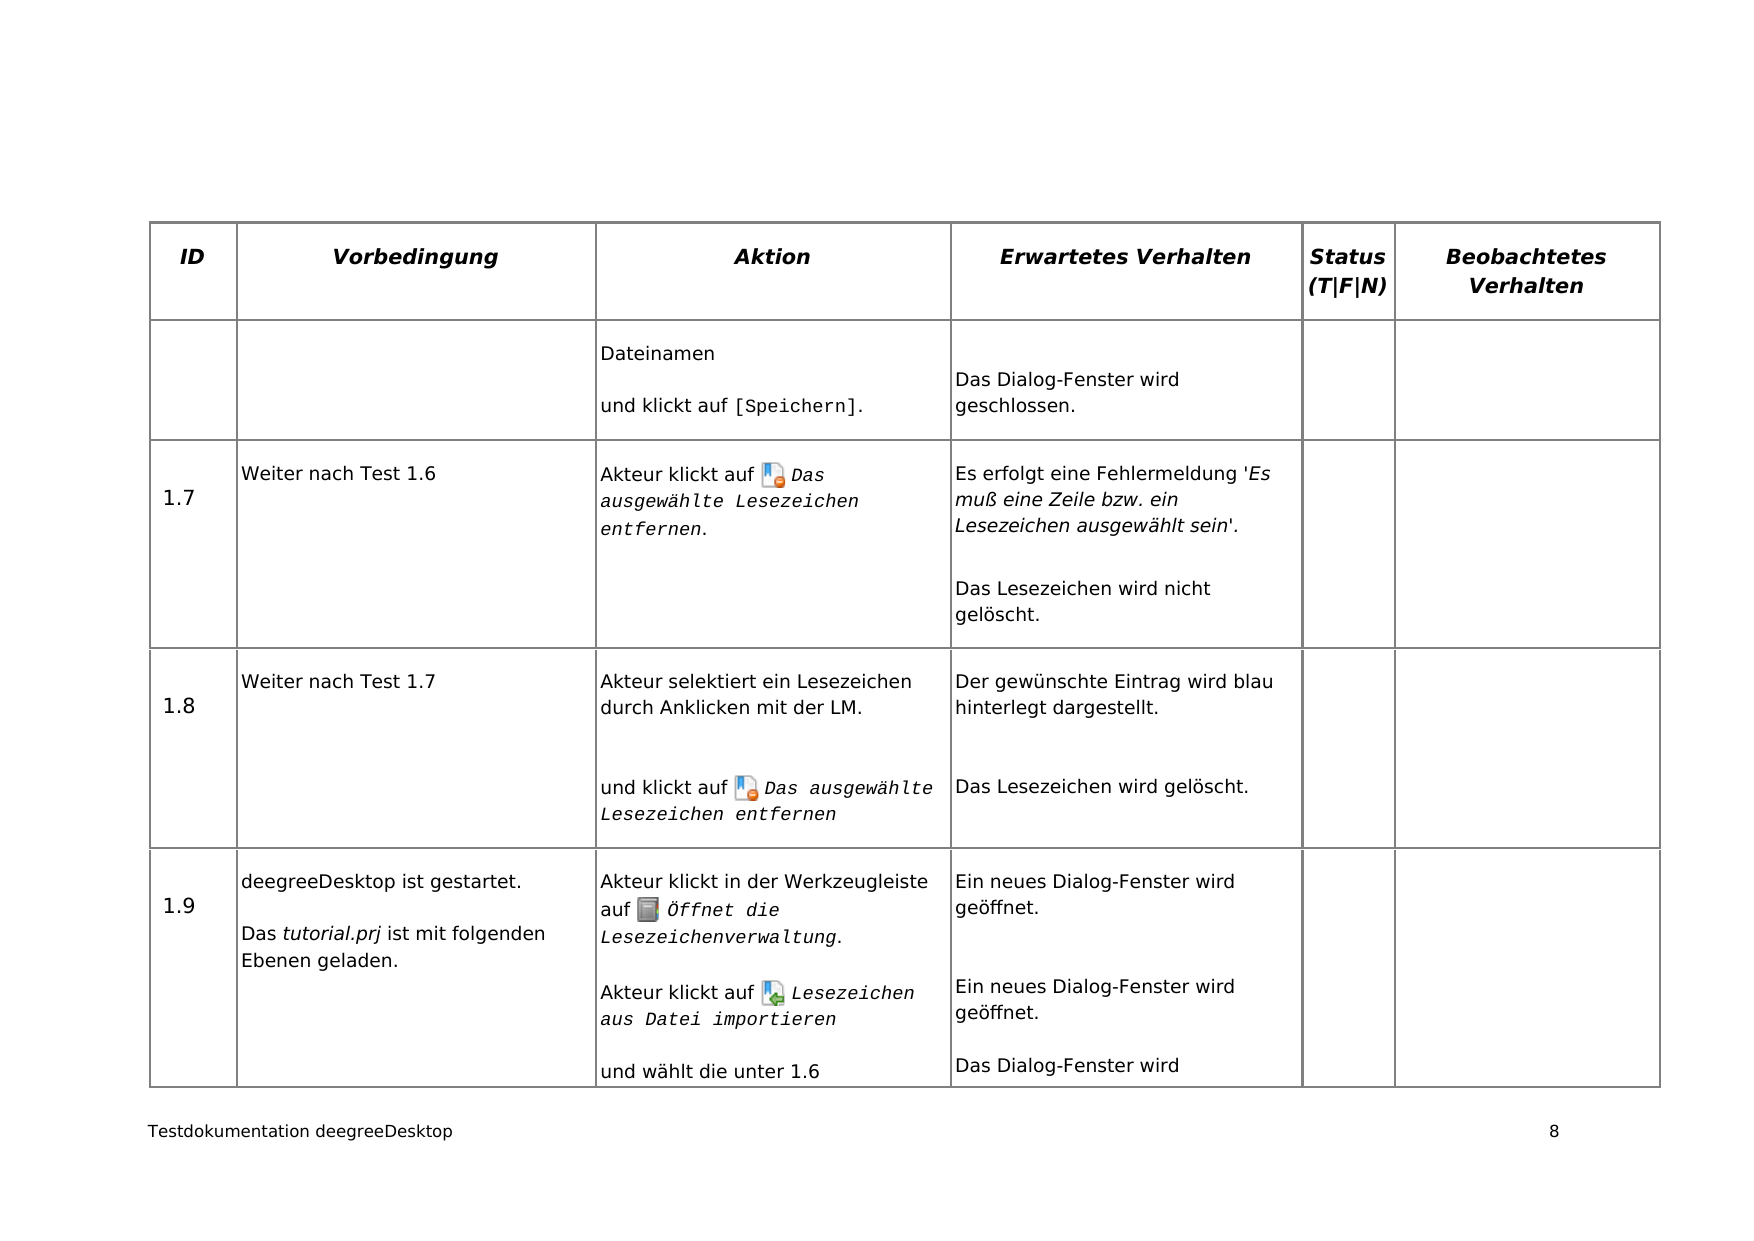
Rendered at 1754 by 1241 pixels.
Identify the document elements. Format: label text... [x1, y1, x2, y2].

table_header Erwartetes Verhalten [952, 224, 1301, 319]
table_cell [238, 321, 595, 439]
table_cell Akteur klickt in der Werkzeugleiste auf Öffnet die Lesezeichenverwaltung. Akteur klickt auf Lesezeichen aus Datei importieren und wählt die unter 1.6 [597, 850, 950, 1086]
table_cell [1304, 850, 1394, 1086]
table_cell [1396, 650, 1659, 847]
table_cell [151, 850, 236, 1086]
table_cell [151, 441, 236, 647]
picture [733, 775, 759, 801]
picture [760, 980, 786, 1006]
table_header ID [151, 224, 236, 319]
picture [636, 897, 662, 922]
table_cell Akteur selektiert ein Lesezeichen durch Anklicken mit der LM. und klickt auf Das ausgewählte Lesezeichen entfernen [597, 650, 950, 847]
table_cell Das Dialog-Fenster wird geschlossen. [952, 321, 1301, 439]
table_cell Es erfolgt eine Fehlermeldung 'Es muß eine Zeile bzw. ein Lesezeichen ausgewählt sein'. Das Lesezeichen wird nicht gelöscht. [952, 441, 1301, 647]
table_cell Akteur klickt auf Das ausgewählte Lesezeichen entfernen. [597, 441, 950, 647]
table_cell deegreeDesktop ist gestartet. Das tutorial.prj ist mit folgenden Ebenen geladen. [238, 850, 595, 1086]
table_cell [151, 321, 236, 439]
table_header Aktion [597, 224, 950, 319]
table_cell Weiter nach Test 1.7 [238, 650, 595, 847]
table_cell Ein neues Dialog-Fenster wird geöffnet. Ein neues Dialog-Fenster wird geöffnet. Das Dialog-Fenster wird [952, 850, 1301, 1086]
table_cell [1396, 441, 1659, 647]
table_cell [1396, 850, 1659, 1086]
table_cell [1304, 321, 1394, 439]
table_cell [151, 650, 236, 847]
table_cell [1304, 441, 1394, 647]
table_cell [1396, 321, 1659, 439]
table_cell Weiter nach Test 1.6 [238, 441, 595, 647]
table_cell Der gewünschte Eintrag wird blau hinterlegt dargestellt. Das Lesezeichen wird gelöscht. [952, 650, 1301, 847]
table_header Vorbedingung [238, 224, 595, 319]
table_cell [1304, 650, 1394, 847]
table_header Status (T|F|N) [1304, 224, 1394, 319]
picture [760, 462, 786, 488]
table_cell Dateinamen und klickt auf [Speichern]. [597, 321, 950, 439]
table_header Beobachtetes Verhalten [1396, 224, 1659, 319]
